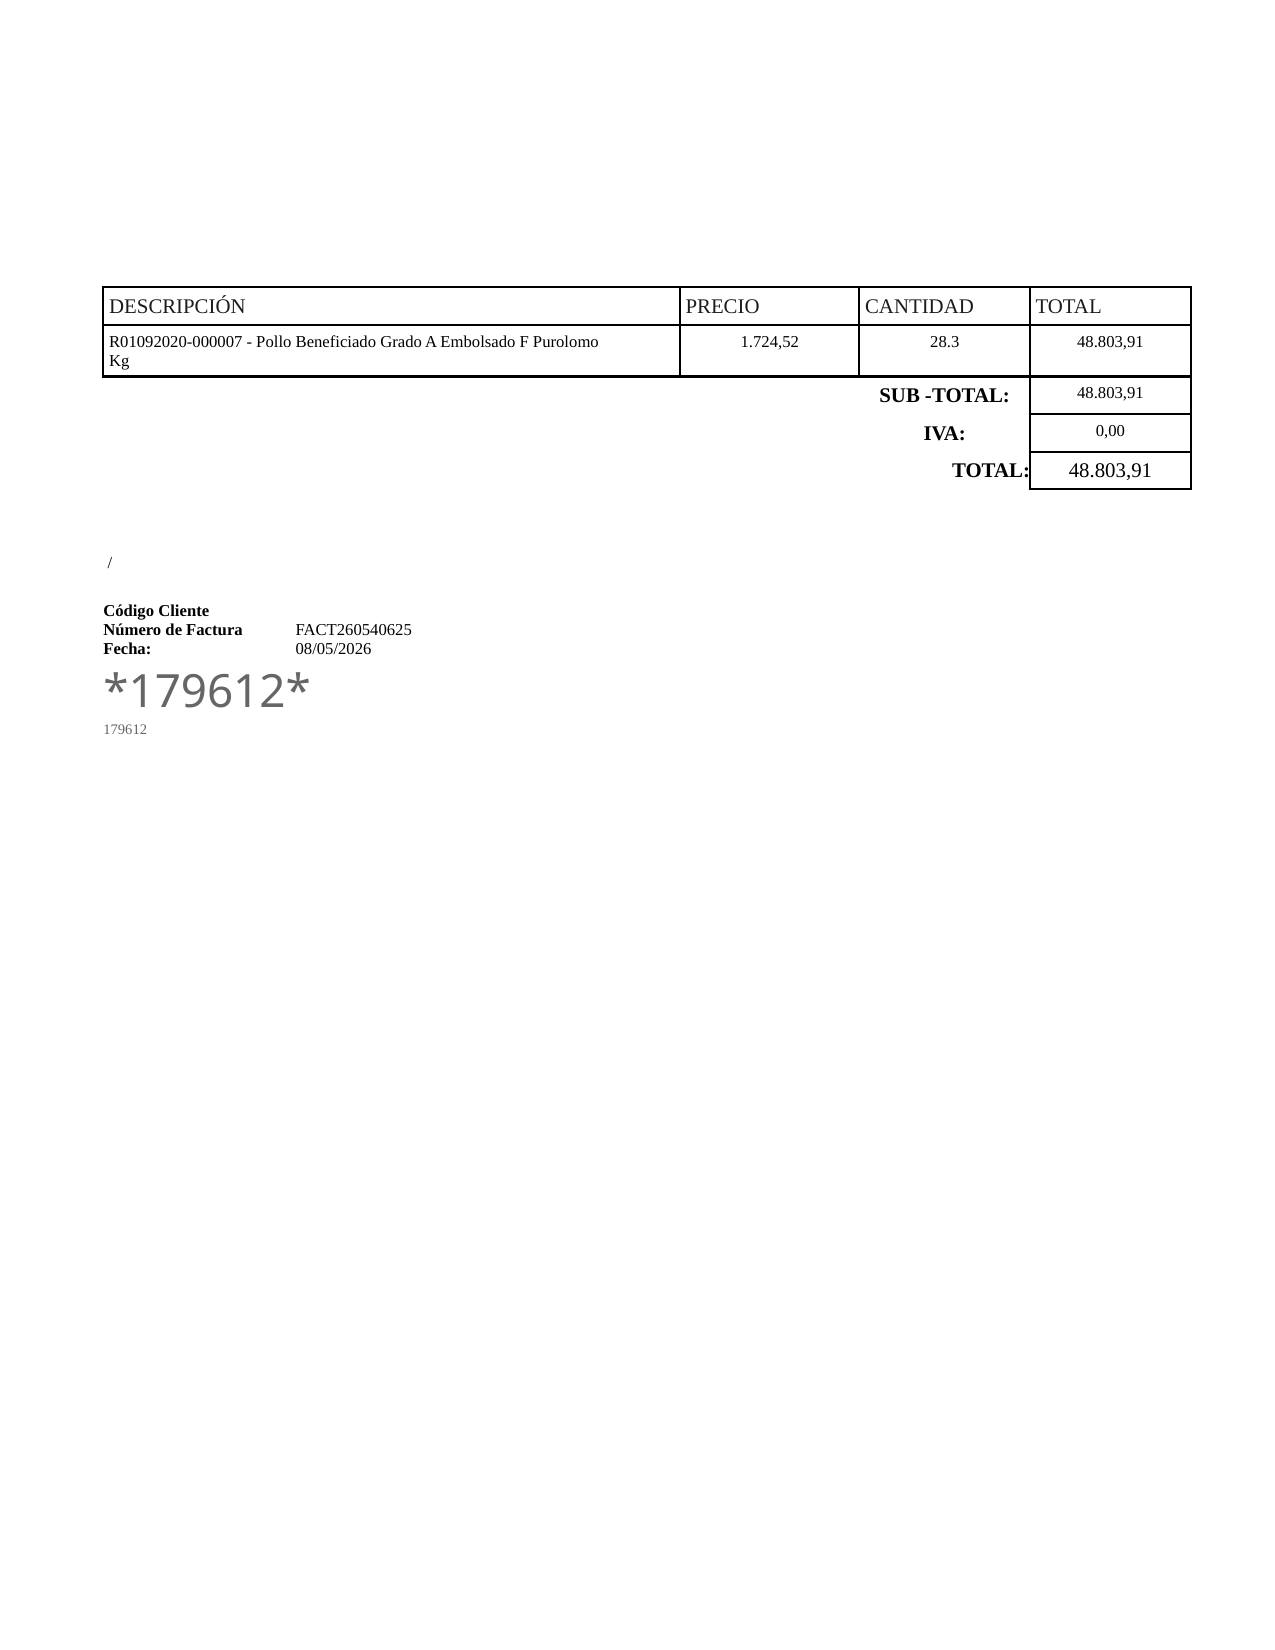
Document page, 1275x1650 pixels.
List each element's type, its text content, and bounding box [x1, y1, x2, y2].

table_cell 48.803,91 [1031, 378, 1190, 413]
table_header [295, 601, 517, 620]
text 179612 [103, 721, 1137, 737]
table_cell [103, 378, 859, 488]
table_cell IVA: [859, 413, 1029, 451]
table_cell SUB -TOTAL: [859, 378, 1029, 413]
table_cell R01092020-000007 - Pollo Beneficiado Grado A Embolsado F Purolomo Kg [104, 326, 679, 375]
table_cell 48.803,91 [1031, 453, 1190, 488]
table_cell 08/05/2026 [295, 639, 517, 658]
table_cell 1.724,52 [681, 326, 858, 375]
table_cell / [103, 553, 858, 572]
table_cell 48.803,91 [1031, 326, 1190, 375]
table_header [103, 490, 858, 514]
table_cell Número de Factura [103, 620, 295, 639]
table_cell FACT260540625 [295, 620, 517, 639]
table_cell 28.3 [860, 326, 1029, 375]
table_cell 0,00 [1031, 415, 1190, 451]
table_header PRECIO [681, 288, 858, 323]
table_cell [103, 514, 858, 533]
table_header DESCRIPCIÓN [104, 288, 679, 323]
text *179612* [103, 658, 1137, 721]
table_cell [103, 534, 858, 553]
table_header Código Cliente [103, 601, 295, 620]
table_header CANTIDAD [860, 288, 1029, 323]
table_cell Fecha: [103, 639, 295, 658]
table_cell TOTAL: [859, 451, 1029, 488]
table_header TOTAL [1031, 288, 1190, 323]
